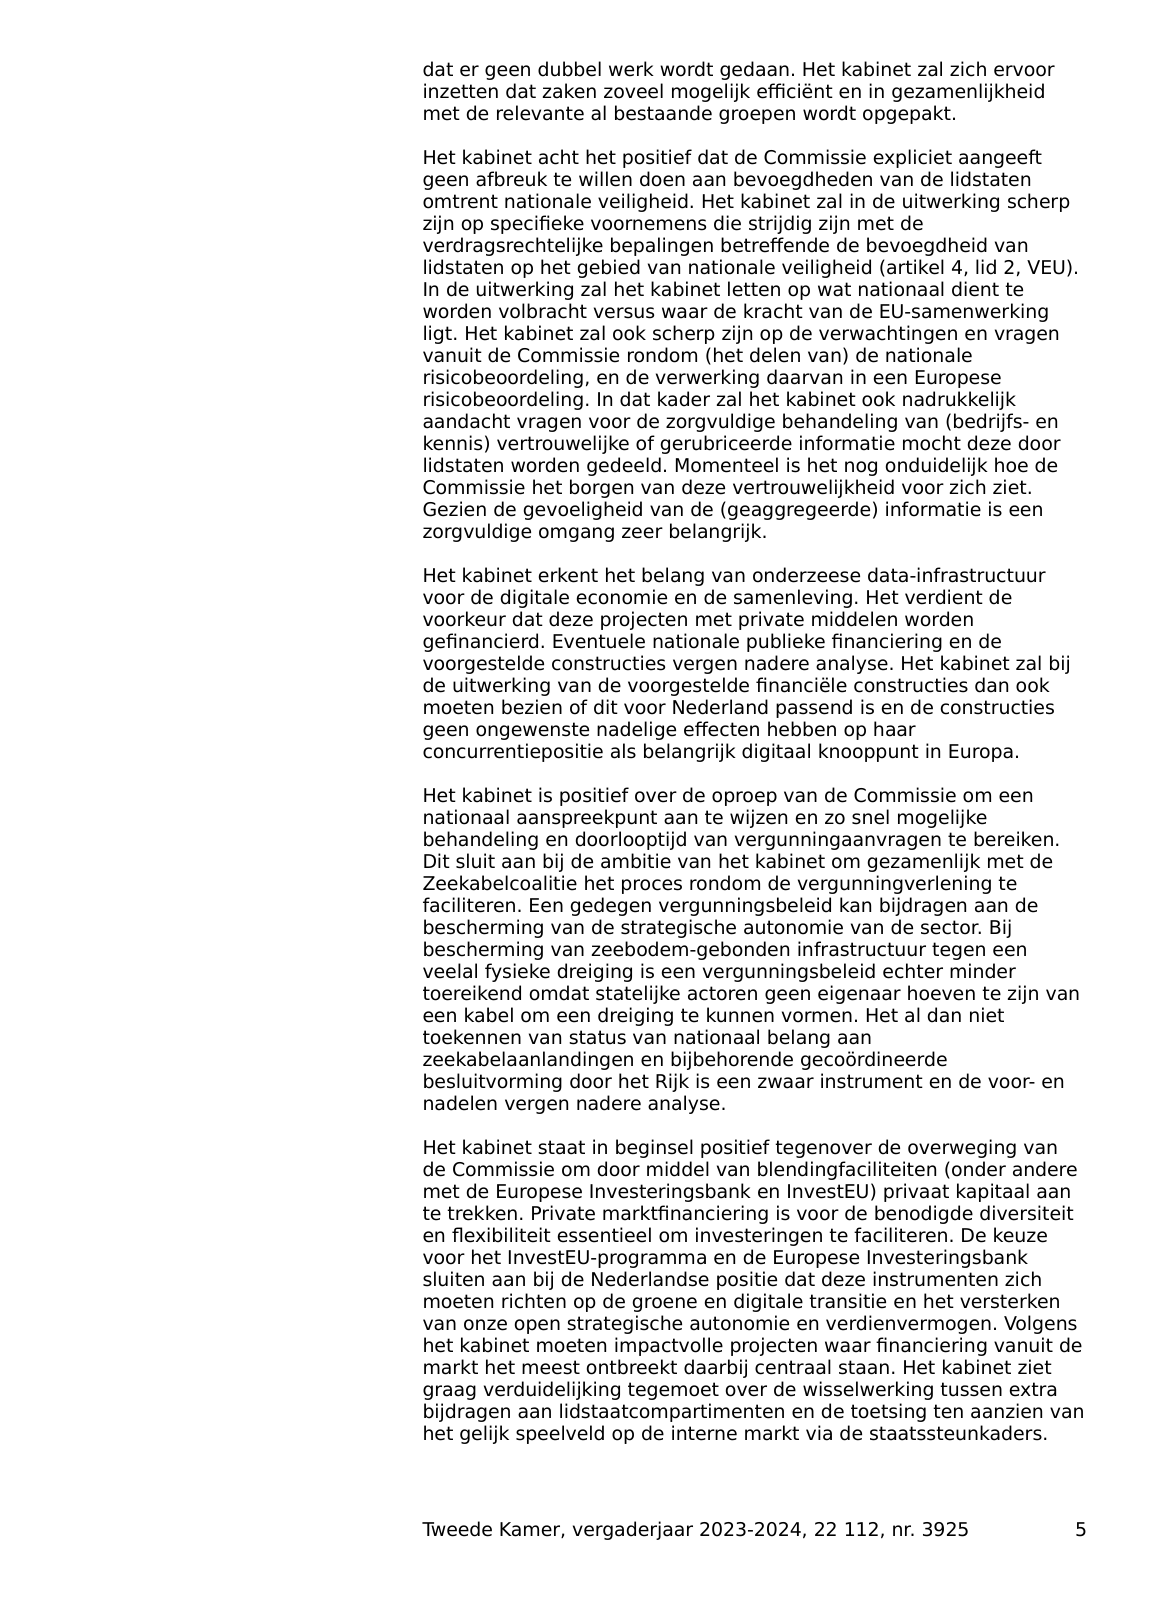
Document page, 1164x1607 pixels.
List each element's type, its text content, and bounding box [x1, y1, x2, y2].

text Het kabinet erkent het belang van onderzeese data-infrastructuur voor de digitale economie en de samenleving. Het verdient de voorkeur dat deze projecten met private middelen worden gefinancierd. Eventuele nationale publieke financiering en de voorgestelde constructies vergen nadere analyse. Het kabinet zal bij de uitwerking van de voorgestelde financiële constructies dan ook moeten bezien of dit voor Nederland passend is en de constructies geen ongewenste nadelige effecten hebben op haar concurrentiepositie als belangrijk digitaal knooppunt in Europa. [422, 565, 1087, 763]
text Het kabinet staat in beginsel positief tegenover de overweging van de Commissie om door middel van blendingfaciliteiten (onder andere met de Europese Investeringsbank en InvestEU) privaat kapitaal aan te trekken. Private marktfinanciering is voor de benodigde diversiteit en flexibiliteit essentieel om investeringen te faciliteren. De keuze voor het InvestEU-programma en de Europese Investeringsbank sluiten aan bij de Nederlandse positie dat deze instrumenten zich moeten richten op de groene en digitale transitie en het versterken van onze open strategische autonomie en verdienvermogen. Volgens het kabinet moeten impactvolle projecten waar financiering vanuit de markt het meest ontbreekt daarbij centraal staan. Het kabinet ziet graag verduidelijking tegemoet over de wisselwerking tussen extra bijdragen aan lidstaatcompartimenten en de toetsing ten aanzien van het gelijk speelveld op de interne markt via de staatssteunkaders. [422, 1137, 1087, 1444]
text Het kabinet acht het positief dat de Commissie expliciet aangeeft geen afbreuk te willen doen aan bevoegdheden van de lidstaten omtrent nationale veiligheid. Het kabinet zal in de uitwerking scherp zijn op specifieke voornemens die strijdig zijn met de verdragsrechtelijke bepalingen betreffende de bevoegdheid van lidstaten op het gebied van nationale veiligheid (artikel 4, lid 2, VEU). In de uitwerking zal het kabinet letten op wat nationaal dient te worden volbracht versus waar de kracht van de EU-samenwerking ligt. Het kabinet zal ook scherp zijn op de verwachtingen en vragen vanuit de Commissie rondom (het delen van) de nationale risicobeoordeling, en de verwerking daarvan in een Europese risicobeoordeling. In dat kader zal het kabinet ook nadrukkelijk aandacht vragen voor de zorgvuldige behandeling van (bedrijfs- en kennis) vertrouwelijke of gerubriceerde informatie mocht deze door lidstaten worden gedeeld. Momenteel is het nog onduidelijk hoe de Commissie het borgen van deze vertrouwelijkheid voor zich ziet. Gezien de gevoeligheid van de (geaggregeerde) informatie is een zorgvuldige omgang zeer belangrijk. [422, 147, 1087, 543]
text dat er geen dubbel werk wordt gedaan. Het kabinet zal zich ervoor inzetten dat zaken zoveel mogelijk efficiënt en in gezamenlijkheid met de relevante al bestaande groepen wordt opgepakt. [422, 59, 1087, 125]
text Het kabinet is positief over de oproep van de Commissie om een nationaal aanspreekpunt aan te wijzen en zo snel mogelijke behandeling en doorlooptijd van vergunningaanvragen te bereiken. Dit sluit aan bij de ambitie van het kabinet om gezamenlijk met de Zeekabelcoalitie het proces rondom de vergunningverlening te faciliteren. Een gedegen vergunningsbeleid kan bijdragen aan de bescherming van de strategische autonomie van de sector. Bij bescherming van zeebodem-gebonden infrastructuur tegen een veelal fysieke dreiging is een vergunningsbeleid echter minder toereikend omdat statelijke actoren geen eigenaar hoeven te zijn van een kabel om een dreiging te kunnen vormen. Het al dan niet toekennen van status van nationaal belang aan zeekabelaanlandingen en bijbehorende gecoördineerde besluitvorming door het Rijk is een zwaar instrument en de voor- en nadelen vergen nadere analyse. [422, 785, 1087, 1115]
